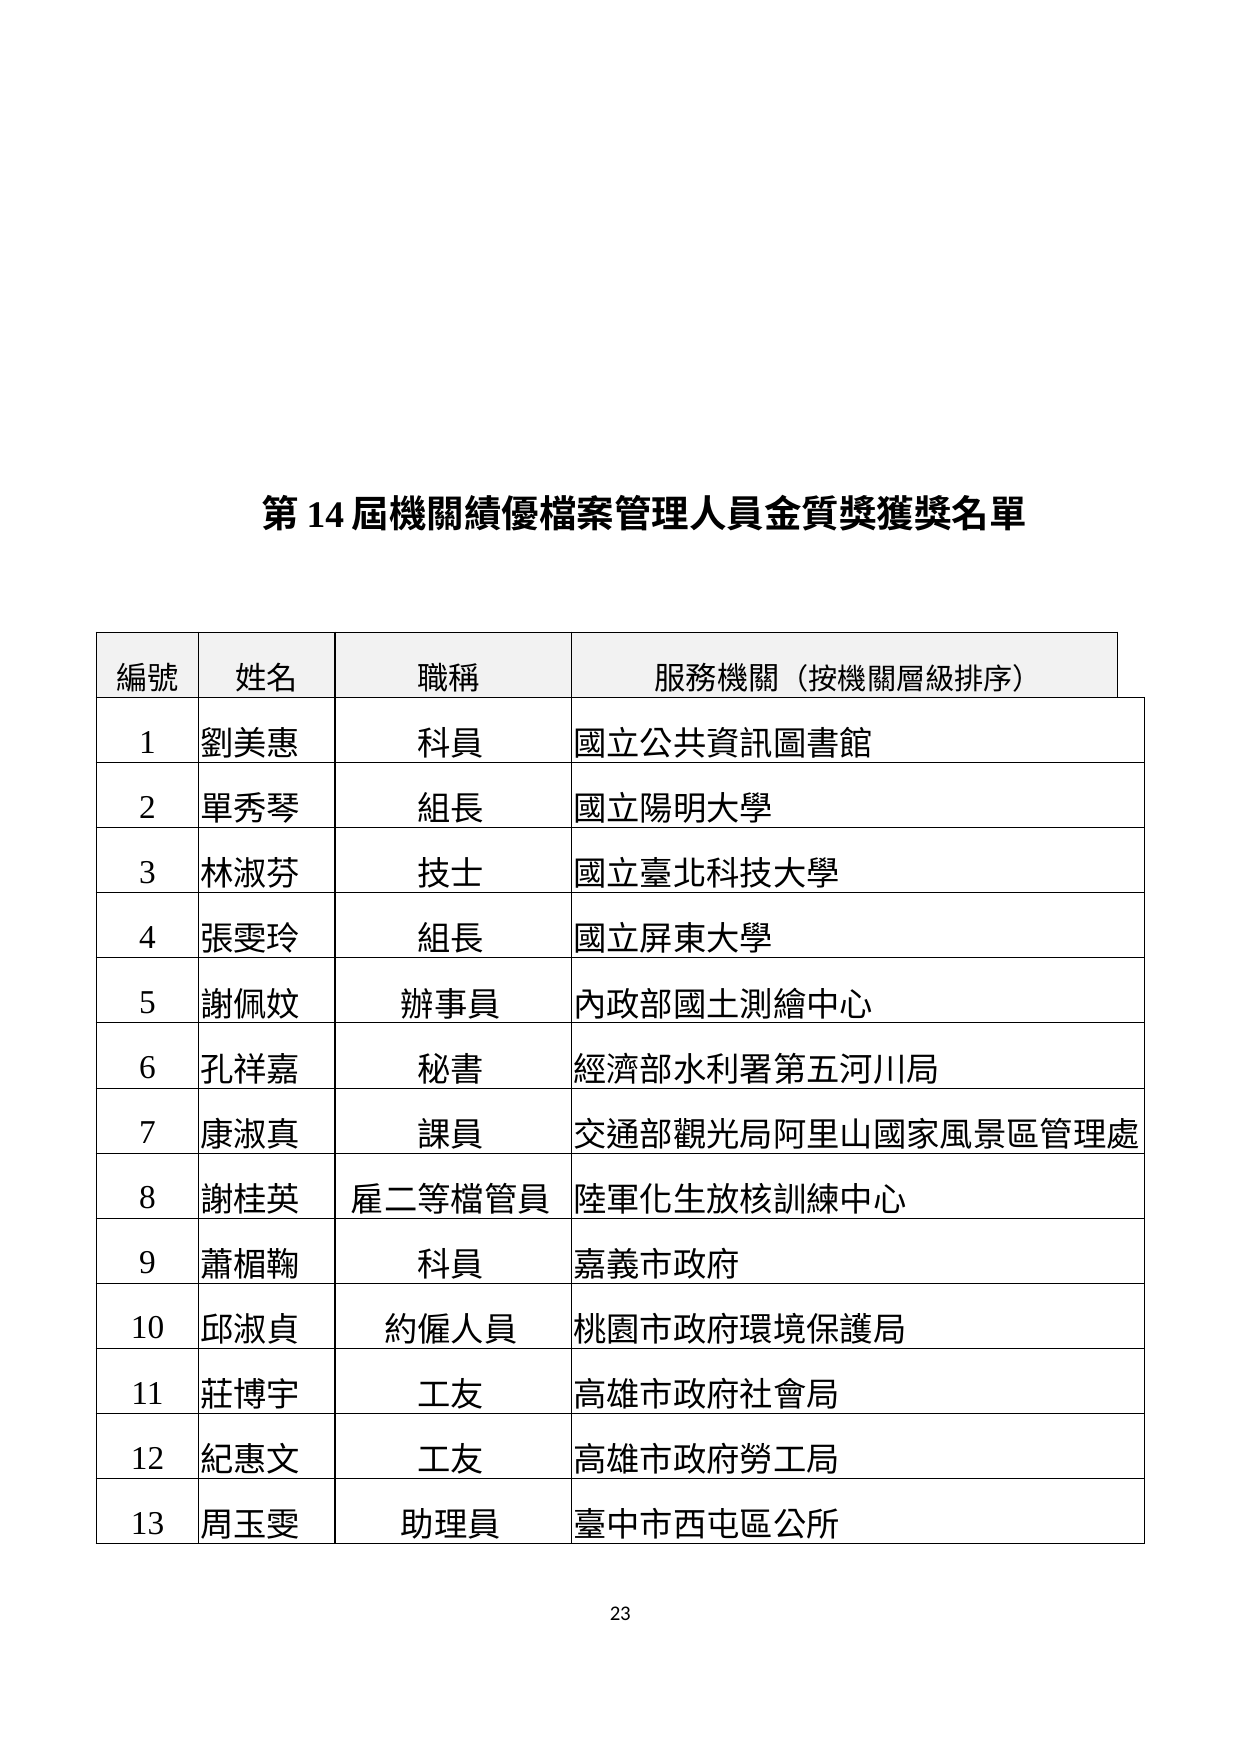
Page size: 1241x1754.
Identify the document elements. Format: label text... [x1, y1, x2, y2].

table_cell 高雄市政府社會局 [572, 1349, 1144, 1413]
table_cell 5 [97, 958, 198, 1022]
table_cell 8 [97, 1154, 198, 1218]
table_cell 技士 [336, 828, 571, 892]
table_cell 陸軍化生放核訓練中心 [572, 1154, 1144, 1218]
table_cell 6 [97, 1023, 198, 1087]
table_cell 組長 [336, 763, 571, 827]
table_cell 交通部觀光局阿里山國家風景區管理處 [572, 1089, 1144, 1152]
table_cell 2 [97, 763, 198, 827]
table_cell 內政部國土測繪中心 [572, 958, 1144, 1022]
table_cell 紀惠文 [199, 1414, 334, 1478]
table_cell 國立屏東大學 [572, 893, 1144, 957]
table_cell 工友 [336, 1414, 571, 1478]
table_cell 康淑真 [199, 1089, 334, 1152]
table_cell 張雯玲 [199, 893, 334, 957]
table_cell 7 [97, 1089, 198, 1152]
table_cell 3 [97, 828, 198, 892]
table_cell 劉美惠 [199, 698, 334, 762]
table_cell 謝桂英 [199, 1154, 334, 1218]
table_cell 臺中市西屯區公所 [572, 1479, 1144, 1543]
table_header [1118, 632, 1144, 697]
table_cell 經濟部水利署第五河川局 [572, 1023, 1144, 1087]
table_cell 謝佩妏 [199, 958, 334, 1022]
table_cell 秘書 [336, 1023, 571, 1087]
table_header 職稱 [336, 633, 571, 697]
table_cell 工友 [336, 1349, 571, 1413]
text 第14屆機關績優檔案管理人員金質獎獲獎名單 [187, 469, 1100, 532]
table_cell 國立臺北科技大學 [572, 828, 1144, 892]
table_cell 課員 [336, 1089, 571, 1152]
table_cell 辦事員 [336, 958, 571, 1022]
table_header 編號 [97, 633, 198, 697]
table_cell 13 [97, 1479, 198, 1543]
table_cell 高雄市政府勞工局 [572, 1414, 1144, 1478]
table_cell 單秀琴 [199, 763, 334, 827]
table_cell 國立陽明大學 [572, 763, 1144, 827]
table_cell 9 [97, 1219, 198, 1283]
table_cell 周玉雯 [199, 1479, 334, 1543]
table_cell 嘉義市政府 [572, 1219, 1144, 1283]
table_header 姓名 [199, 633, 334, 697]
table_cell 桃園市政府環境保護局 [572, 1284, 1144, 1348]
table_cell 1 [97, 698, 198, 762]
table_cell 國立公共資訊圖書館 [572, 698, 1144, 762]
table_cell 助理員 [336, 1479, 571, 1543]
table_cell 雇二等檔管員 [336, 1154, 571, 1218]
table_cell 科員 [336, 1219, 571, 1283]
table_cell 林淑芬 [199, 828, 334, 892]
table_cell 莊博宇 [199, 1349, 334, 1413]
table_cell 4 [97, 893, 198, 957]
table_cell 蕭楣鞠 [199, 1219, 334, 1283]
table_cell 科員 [336, 698, 571, 762]
table_cell 邱淑貞 [199, 1284, 334, 1348]
table_cell 10 [97, 1284, 198, 1348]
table_cell 約僱人員 [336, 1284, 571, 1348]
table_cell 組長 [336, 893, 571, 957]
table_cell 12 [97, 1414, 198, 1478]
table_cell 11 [97, 1349, 198, 1413]
table_cell 孔祥嘉 [199, 1023, 334, 1087]
table_header 服務機關（按機關層級排序） [572, 633, 1117, 697]
